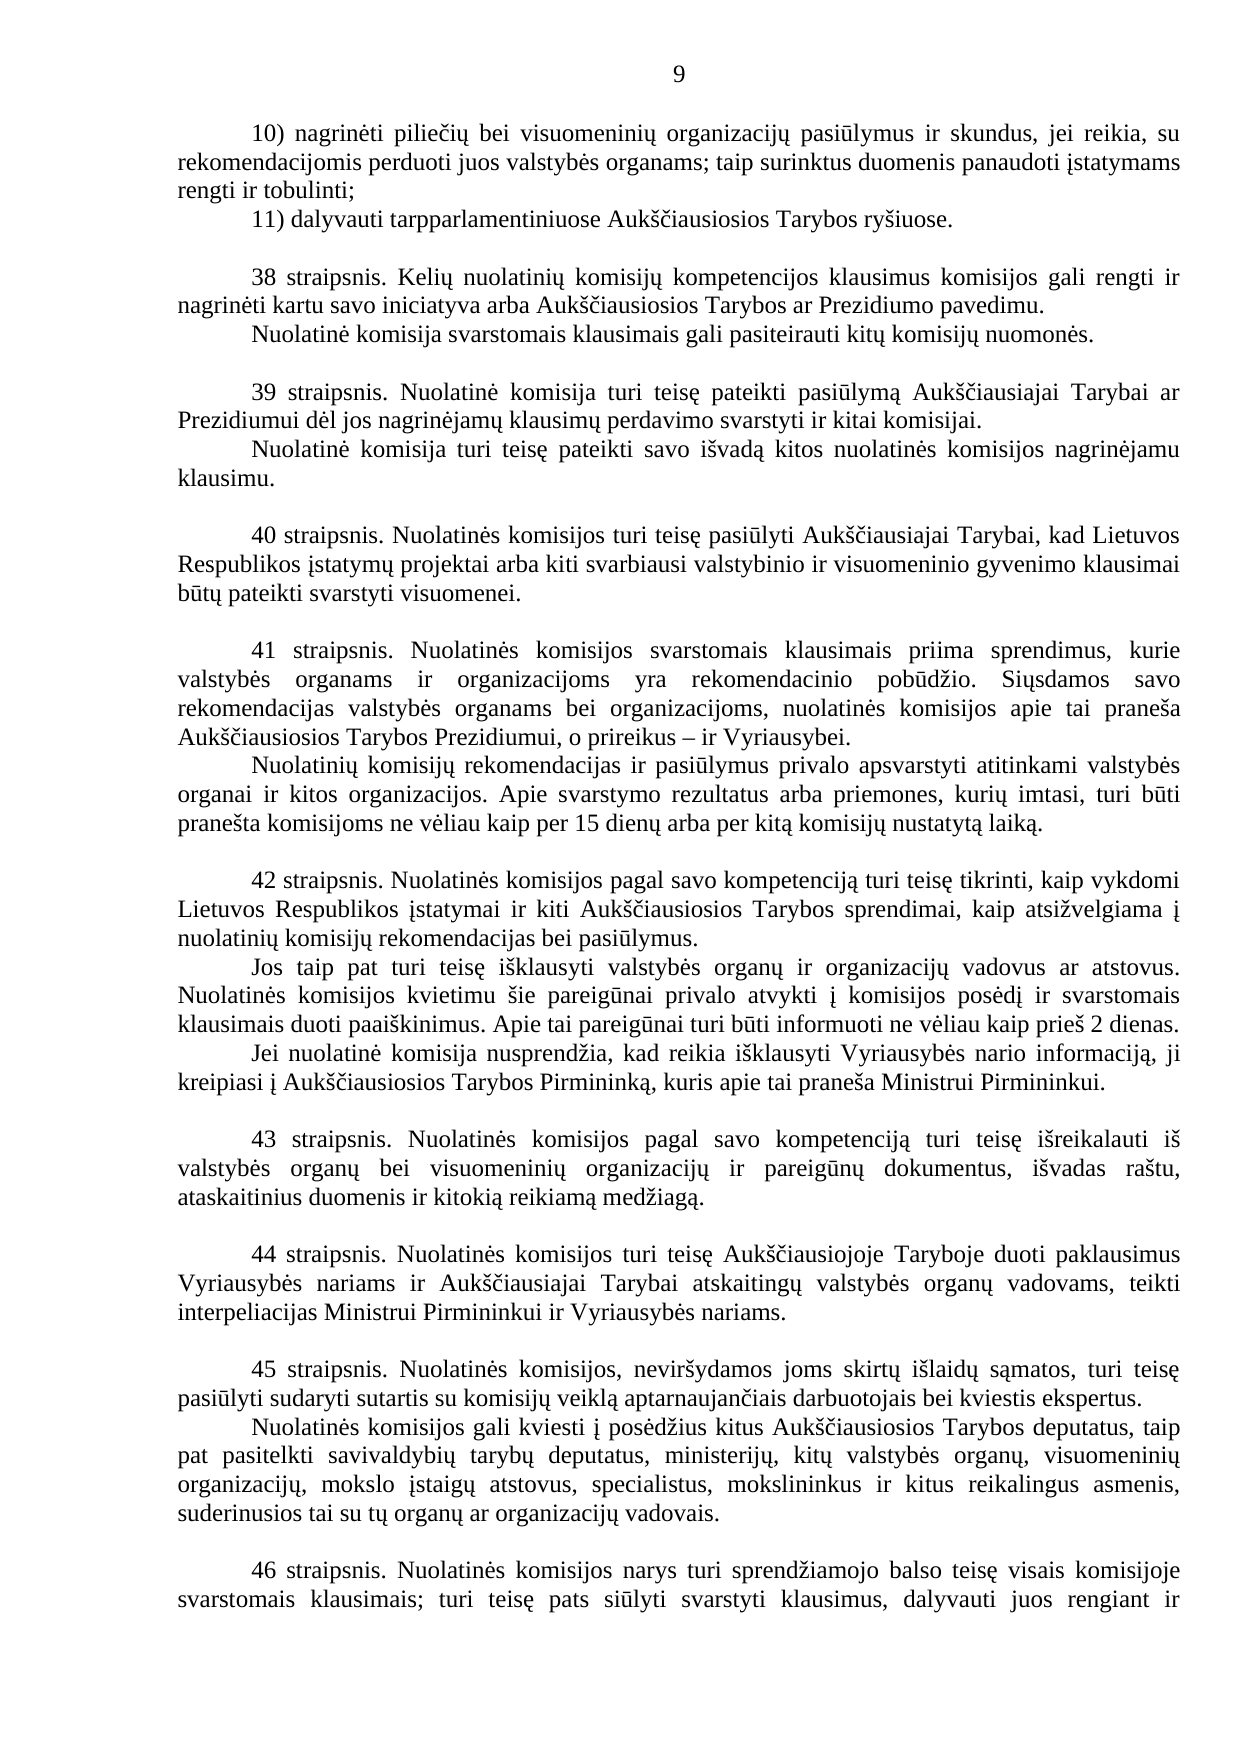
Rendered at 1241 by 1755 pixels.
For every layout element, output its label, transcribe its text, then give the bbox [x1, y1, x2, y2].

text Nuolatinė komisija svarstomais klausimais gali pasiteirauti kitų komisijų nuomonės. [177, 319, 1181, 348]
text Nuolatinė komisija turi teisę pateikti savo išvadą kitos nuolatinės komisijos nagrinėjamu klausimu. [177, 434, 1181, 492]
text 41 straipsnis. Nuolatinės komisijos svarstomais klausimais priima sprendimus, kurie valstybės organams ir organizacijoms yra rekomendacinio pobūdžio. Siųsdamos savo rekomendacijas valstybės organams bei organizacijoms, nuolatinės komisijos apie tai praneša Aukščiausiosios Tarybos Prezidiumui, o prireikus – ir Vyriausybei. [177, 636, 1181, 751]
text Nuolatinių komisijų rekomendacijas ir pasiūlymus privalo apsvarstyti atitinkami valstybės organai ir kitos organizacijos. Apie svarstymo rezultatus arba priemones, kurių imtasi, turi būti pranešta komisijoms ne vėliau kaip per 15 dienų arba per kitą komisijų nustatytą laiką. [177, 751, 1181, 837]
text 10) nagrinėti piliečių bei visuomeninių organizacijų pasiūlymus ir skundus, jei reikia, su rekomendacijomis perduoti juos valstybės organams; taip surinktus duomenis panaudoti įstatymams rengti ir tobulinti; [177, 118, 1181, 204]
text 11) dalyvauti tarpparlamentiniuose Aukščiausiosios Tarybos ryšiuose. [177, 204, 1181, 233]
text Jei nuolatinė komisija nusprendžia, kad reikia išklausyti Vyriausybės nario informaciją, ji kreipiasi į Aukščiausiosios Tarybos Pirmininką, kuris apie tai praneša Ministrui Pirmininkui. [177, 1038, 1181, 1096]
text 38 straipsnis. Kelių nuolatinių komisijų kompetencijos klausimus komisijos gali rengti ir nagrinėti kartu savo iniciatyva arba Aukščiausiosios Tarybos ar Prezidiumo pavedimu. [177, 262, 1181, 319]
text Jos taip pat turi teisę išklausyti valstybės organų ir organizacijų vadovus ar atstovus. Nuolatinės komisijos kvietimu šie pareigūnai privalo atvykti į komisijos posėdį ir svarstomais klausimais duoti paaiškinimus. Apie tai pareigūnai turi būti informuoti ne vėliau kaip prieš 2 dienas. [177, 952, 1181, 1038]
text 42 straipsnis. Nuolatinės komisijos pagal savo kompetenciją turi teisę tikrinti, kaip vykdomi Lietuvos Respublikos įstatymai ir kiti Aukščiausiosios Tarybos sprendimai, kaip atsižvelgiama į nuolatinių komisijų rekomendacijas bei pasiūlymus. [177, 866, 1181, 952]
text 39 straipsnis. Nuolatinė komisija turi teisę pateikti pasiūlymą Aukščiausiajai Tarybai ar Prezidiumui dėl jos nagrinėjamų klausimų perdavimo svarstyti ir kitai komisijai. [177, 377, 1181, 434]
text 45 straipsnis. Nuolatinės komisijos, neviršydamos joms skirtų išlaidų sąmatos, turi teisę pasiūlyti sudaryti sutartis su komisijų veiklą aptarnaujančiais darbuotojais bei kviestis ekspertus. [177, 1354, 1181, 1412]
text 46 straipsnis. Nuolatinės komisijos narys turi sprendžiamojo balso teisę visais komisijoje svarstomais klausimais; turi teisę pats siūlyti svarstyti klausimus, dalyvauti juos rengiant ir [177, 1556, 1181, 1613]
text Nuolatinės komisijos gali kviesti į posėdžius kitus Aukščiausiosios Tarybos deputatus, taip pat pasitelkti savivaldybių tarybų deputatus, ministerijų, kitų valstybės organų, visuomeninių organizacijų, mokslo įstaigų atstovus, specialistus, mokslininkus ir kitus reikalingus asmenis, suderinusios tai su tų organų ar organizacijų vadovais. [177, 1412, 1181, 1527]
text 43 straipsnis. Nuolatinės komisijos pagal savo kompetenciją turi teisę išreikalauti iš valstybės organų bei visuomeninių organizacijų ir pareigūnų dokumentus, išvadas raštu, ataskaitinius duomenis ir kitokią reikiamą medžiagą. [177, 1124, 1181, 1211]
text 40 straipsnis. Nuolatinės komisijos turi teisę pasiūlyti Aukščiausiajai Tarybai, kad Lietuvos Respublikos įstatymų projektai arba kiti svarbiausi valstybinio ir visuomeninio gyvenimo klausimai būtų pateikti svarstyti visuomenei. [177, 521, 1181, 607]
text 44 straipsnis. Nuolatinės komisijos turi teisę Aukščiausiojoje Taryboje duoti paklausimus Vyriausybės nariams ir Aukščiausiajai Tarybai atskaitingų valstybės organų vadovams, teikti interpeliacijas Ministrui Pirmininkui ir Vyriausybės nariams. [177, 1239, 1181, 1326]
